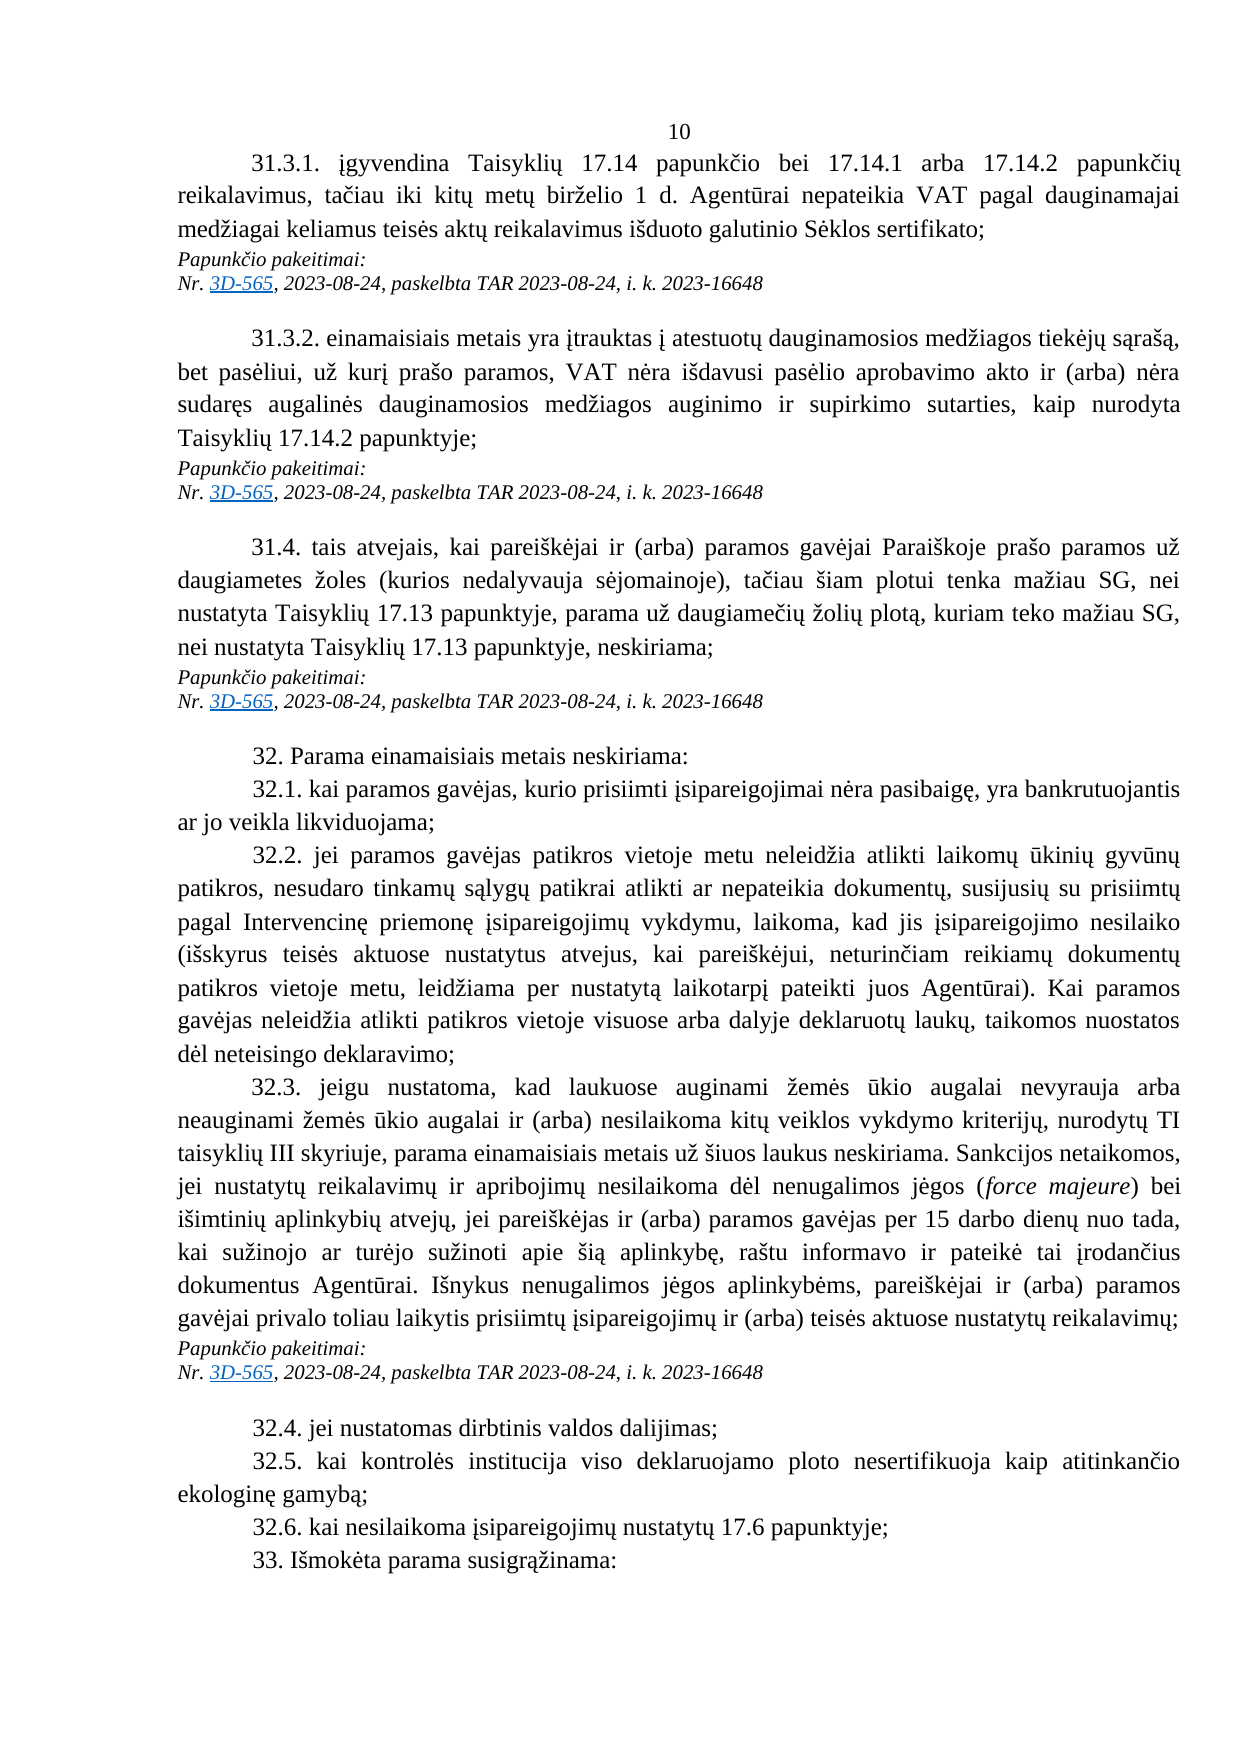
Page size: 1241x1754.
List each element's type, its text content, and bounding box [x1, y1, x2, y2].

text 32.1. kai paramos gavėjas, kurio prisiimti įsipareigojimai nėra pasibaigę, yra bankrutuojantis ar jo veikla likviduojama; [177, 774, 1181, 836]
text Papunkčio pakeitimai: [177, 456, 1181, 480]
text Nr. 3D-565, 2023-08-24, paskelbta TAR 2023-08-24, i. k. 2023-16648 [177, 1360, 1181, 1384]
text Nr. 3D-565, 2023-08-24, paskelbta TAR 2023-08-24, i. k. 2023-16648 [177, 689, 1181, 713]
text 32.2. jei paramos gavėjas patikros vietoje metu neleidžia atlikti laikomų ūkinių gyvūnų patikros, nesudaro tinkamų sąlygų patikrai atlikti ar nepateikia dokumentų, susijusių su prisiimtų pagal Intervencinę priemonę įsipareigojimų vykdymu, laikoma, kad jis įsipareigojimo nesilaiko (išskyrus teisės aktuose nustatytus atvejus, kai pareiškėjui, neturinčiam reikiamų dokumentų patikros vietoje metu, leidžiama per nustatytą laikotarpį pateikti juos Agentūrai). Kai paramos gavėjas neleidžia atlikti patikros vietoje visuose arba dalyje deklaruotų laukų, taikomos nuostatos dėl neteisingo deklaravimo; [177, 841, 1181, 1067]
text 32. Parama einamaisiais metais neskiriama: [177, 741, 1181, 770]
text 32.4. jei nustatomas dirbtinis valdos dalijimas; [177, 1413, 1181, 1441]
text 32.3. jeigu nustatoma, kad laukuose auginami žemės ūkio augalai nevyrauja arba neauginami žemės ūkio augalai ir (arba) nesilaikoma kitų veiklos vykdymo kriterijų, nurodytų TI taisyklių III skyriuje, parama einamaisiais metais už šiuos laukus neskiriama. Sankcijos netaikomos, jei nustatytų reikalavimų ir apribojimų nesilaikoma dėl nenugalimos jėgos (force majeure) bei išimtinių aplinkybių atvejų, jei pareiškėjas ir (arba) paramos gavėjas per 15 darbo dienų nuo tada, kai sužinojo ar turėjo sužinoti apie šią aplinkybę, raštu informavo ir pateikė tai įrodančius dokumentus Agentūrai. Išnykus nenugalimos jėgos aplinkybėms, pareiškėjai ir (arba) paramos gavėjai privalo toliau laikytis prisiimtų įsipareigojimų ir (arba) teisės aktuose nustatytų reikalavimų; [177, 1072, 1181, 1332]
text Papunkčio pakeitimai: [177, 664, 1181, 689]
text Papunkčio pakeitimai: [177, 247, 1181, 271]
text Nr. 3D-565, 2023-08-24, paskelbta TAR 2023-08-24, i. k. 2023-16648 [177, 271, 1181, 295]
text 31.3.2. einamaisiais metais yra įtrauktas į atestuotų dauginamosios medžiagos tiekėjų sąrašą, bet pasėliui, už kurį prašo paramos, VAT nėra išdavusi pasėlio aprobavimo akto ir (arba) nėra sudaręs augalinės dauginamosios medžiagos auginimo ir supirkimo sutarties, kaip nurodyta Taisyklių 17.14.2 papunktyje; [177, 323, 1181, 451]
text 33. Išmokėta parama susigrąžinama: [177, 1545, 1181, 1573]
text 32.5. kai kontrolės institucija viso deklaruojamo ploto nesertifikuoja kaip atitinkančio ekologinę gamybą; [177, 1446, 1181, 1507]
text 32.6. kai nesilaikoma įsipareigojimų nustatytų 17.6 papunktyje; [177, 1512, 1181, 1541]
text 31.3.1. įgyvendina Taisyklių 17.14 papunkčio bei 17.14.1 arba 17.14.2 papunkčių reikalavimus, tačiau iki kitų metų birželio 1 d. Agentūrai nepateikia VAT pagal dauginamajai medžiagai keliamus teisės aktų reikalavimus išduoto galutinio Sėklos sertifikato; [177, 148, 1181, 242]
text Nr. 3D-565, 2023-08-24, paskelbta TAR 2023-08-24, i. k. 2023-16648 [177, 480, 1181, 504]
text 31.4. tais atvejais, kai pareiškėjai ir (arba) paramos gavėjai Paraiškoje prašo paramos už daugiametes žoles (kurios nedalyvauja sėjomainoje), tačiau šiam plotui tenka mažiau SG, nei nustatyta Taisyklių 17.13 papunktyje, parama už daugiamečių žolių plotą, kuriam teko mažiau SG, nei nustatyta Taisyklių 17.13 papunktyje, neskiriama; [177, 532, 1181, 660]
text Papunkčio pakeitimai: [177, 1336, 1181, 1360]
